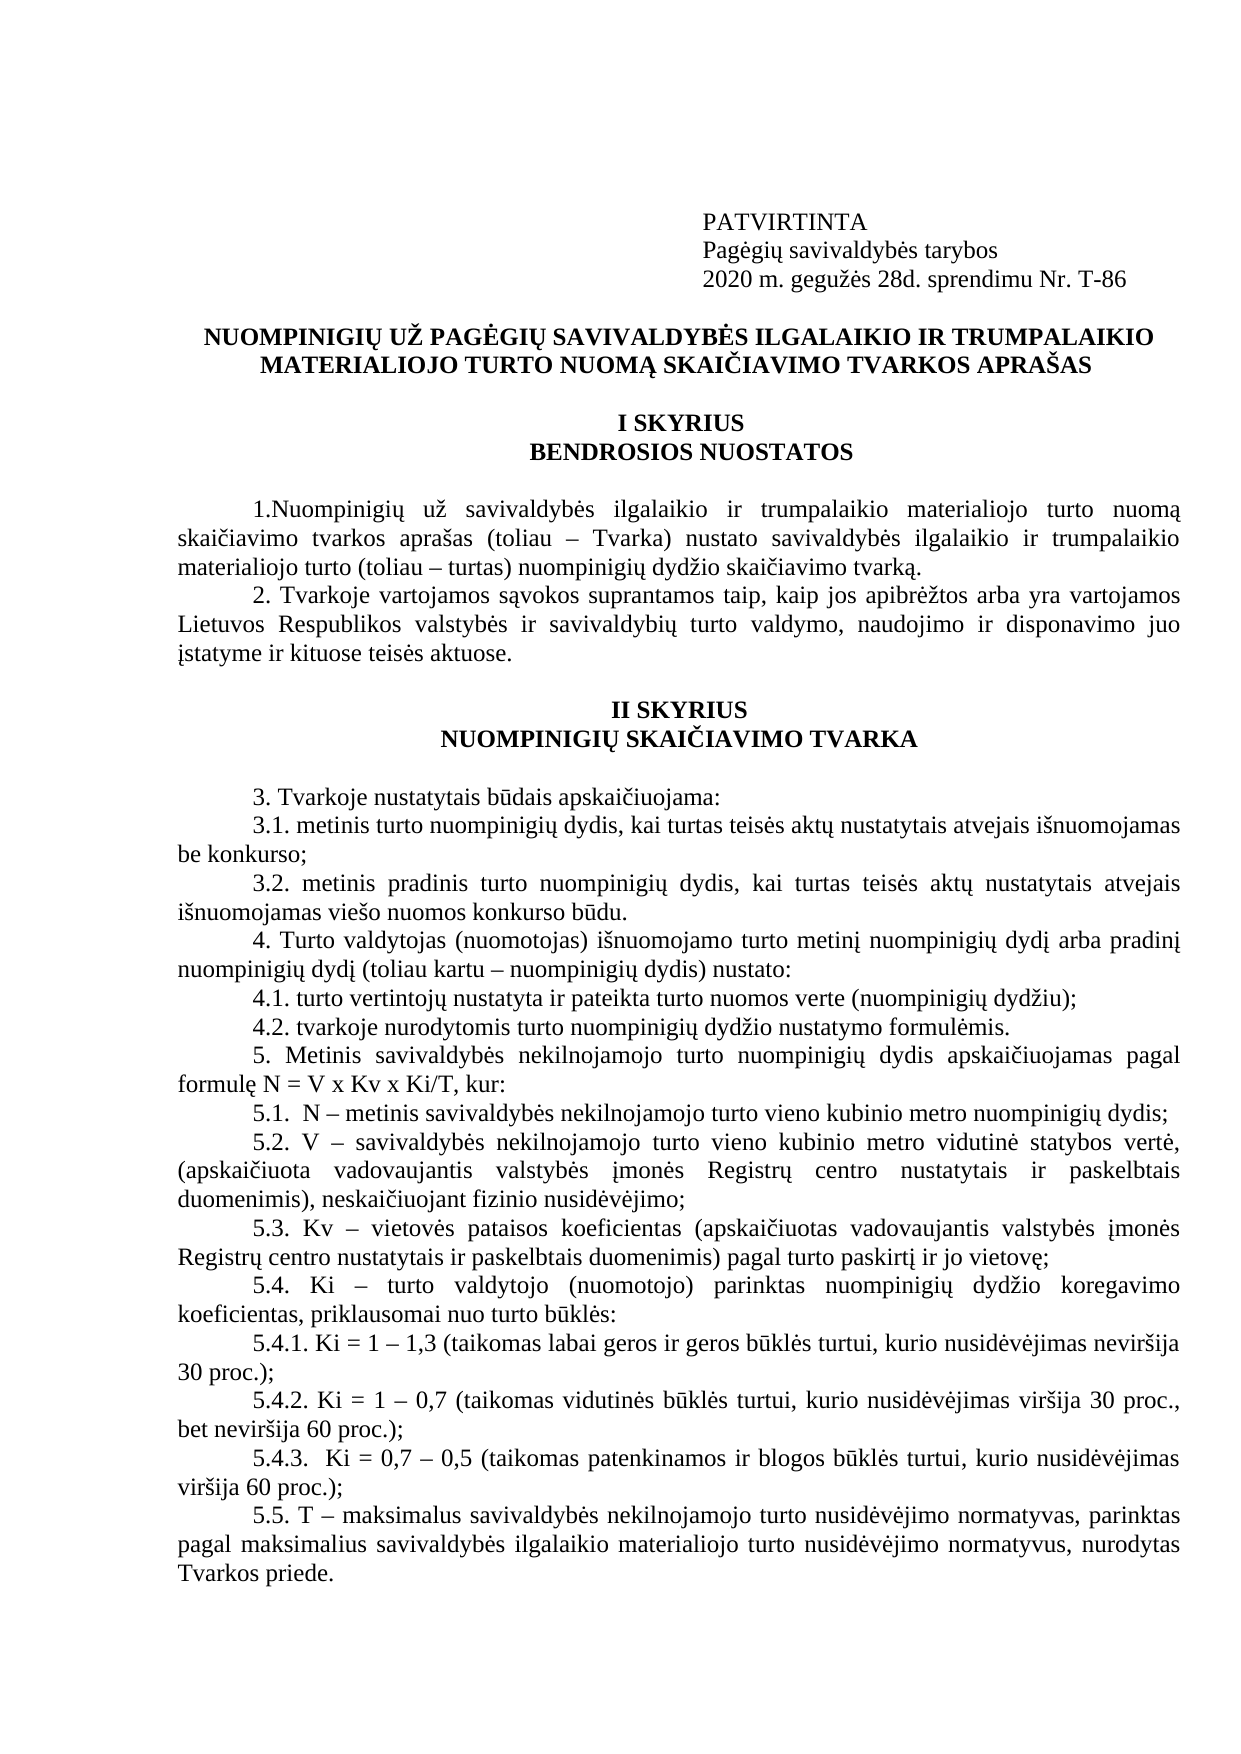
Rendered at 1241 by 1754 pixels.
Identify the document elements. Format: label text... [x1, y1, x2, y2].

text 2020 m. gegužės 28d. sprendimu Nr. T-86 [702, 264, 1181, 293]
text PATVIRTINTA [702, 207, 1181, 235]
text 5.2. V – savivaldybės nekilnojamojo turto vieno kubinio metro vidutinė statybos vertė, (apskaičiuota vadovaujantis valstybės įmonės Registrų centro nustatytais ir paskelbtais duomenimis), neskaičiuojant fizinio nusidėvėjimo; [177, 1127, 1181, 1213]
text 5.4. Ki – turto valdytojo (nuomotojo) parinktas nuompinigių dydžio koregavimo koeficientas, priklausomai nuo turto būklės: [177, 1270, 1181, 1328]
text 3. Tvarkoje nustatytais būdais apskaičiuojama: [177, 782, 1181, 810]
text I SKYRIUS [177, 408, 1181, 437]
text 3.2. metinis pradinis turto nuompinigių dydis, kai turtas teisės aktų nustatytais atvejais išnuomojamas viešo nuomos konkurso būdu. [177, 868, 1181, 925]
text 5. Metinis savivaldybės nekilnojamojo turto nuompinigių dydis apskaičiuojamas pagal formulę N = V x Kv x Ki/T, kur: [177, 1040, 1181, 1098]
text II SKYRIUS [177, 695, 1181, 724]
text 5.4.3. Ki = 0,7 – 0,5 (taikomas patenkinamos ir blogos būklės turtui, kurio nusidėvėjimas viršija 60 proc.); [177, 1443, 1181, 1500]
text 4.1. turto vertintojų nustatyta ir pateikta turto nuomos verte (nuompinigių dydžiu); [177, 983, 1181, 1012]
text 1.Nuompinigių už savivaldybės ilgalaikio ir trumpalaikio materialiojo turto nuomą skaičiavimo tvarkos aprašas (toliau – Tvarka) nustato savivaldybės ilgalaikio ir trumpalaikio materialiojo turto (toliau – turtas) nuompinigių dydžio skaičiavimo tvarką. [177, 494, 1181, 580]
text 5.4.1. Ki = 1 – 1,3 (taikomas labai geros ir geros būklės turtui, kurio nusidėvėjimas neviršija 30 proc.); [177, 1328, 1181, 1385]
text 5.3. Kv – vietovės pataisos koeficientas (apskaičiuotas vadovaujantis valstybės įmonės Registrų centro nustatytais ir paskelbtais duomenimis) pagal turto paskirtį ir jo vietovę; [177, 1213, 1181, 1270]
text Pagėgių savivaldybės tarybos [702, 235, 1181, 264]
text 4.2. tvarkoje nurodytomis turto nuompinigių dydžio nustatymo formulėmis. [177, 1012, 1181, 1040]
text 4. Turto valdytojas (nuomotojas) išnuomojamo turto metinį nuompinigių dydį arba pradinį nuompinigių dydį (toliau kartu – nuompinigių dydis) nustato: [177, 925, 1181, 983]
text NUOMPINIGIŲ SKAIČIAVIMO TVARKA [177, 724, 1181, 753]
text 5.5. T – maksimalus savivaldybės nekilnojamojo turto nusidėvėjimo normatyvas, parinktas pagal maksimalius savivaldybės ilgalaikio materialiojo turto nusidėvėjimo normatyvus, nurodytas Tvarkos priede. [177, 1500, 1181, 1587]
text NUOMPINIGIŲ UŽ PAGĖGIŲ SAVIVALDYBĖS ILGALAIKIO IR TRUMPALAIKIO MATERIALIOJO TURTO NUOMĄ SKAIČIAVIMO TVARKOS APRAŠAS [177, 322, 1181, 379]
text 3.1. metinis turto nuompinigių dydis, kai turtas teisės aktų nustatytais atvejais išnuomojamas be konkurso; [177, 810, 1181, 868]
text 5.4.2. Ki = 1 – 0,7 (taikomas vidutinės būklės turtui, kurio nusidėvėjimas viršija 30 proc., bet neviršija 60 proc.); [177, 1385, 1181, 1443]
text 2. Tvarkoje vartojamos sąvokos suprantamos taip, kaip jos apibrėžtos arba yra vartojamos Lietuvos Respublikos valstybės ir savivaldybių turto valdymo, naudojimo ir disponavimo juo įstatyme ir kituose teisės aktuose. [177, 580, 1181, 667]
text 5.1. N – metinis savivaldybės nekilnojamojo turto vieno kubinio metro nuompinigių dydis; [177, 1098, 1181, 1127]
text BENDROSIOS NUOSTATOS [177, 437, 1181, 465]
